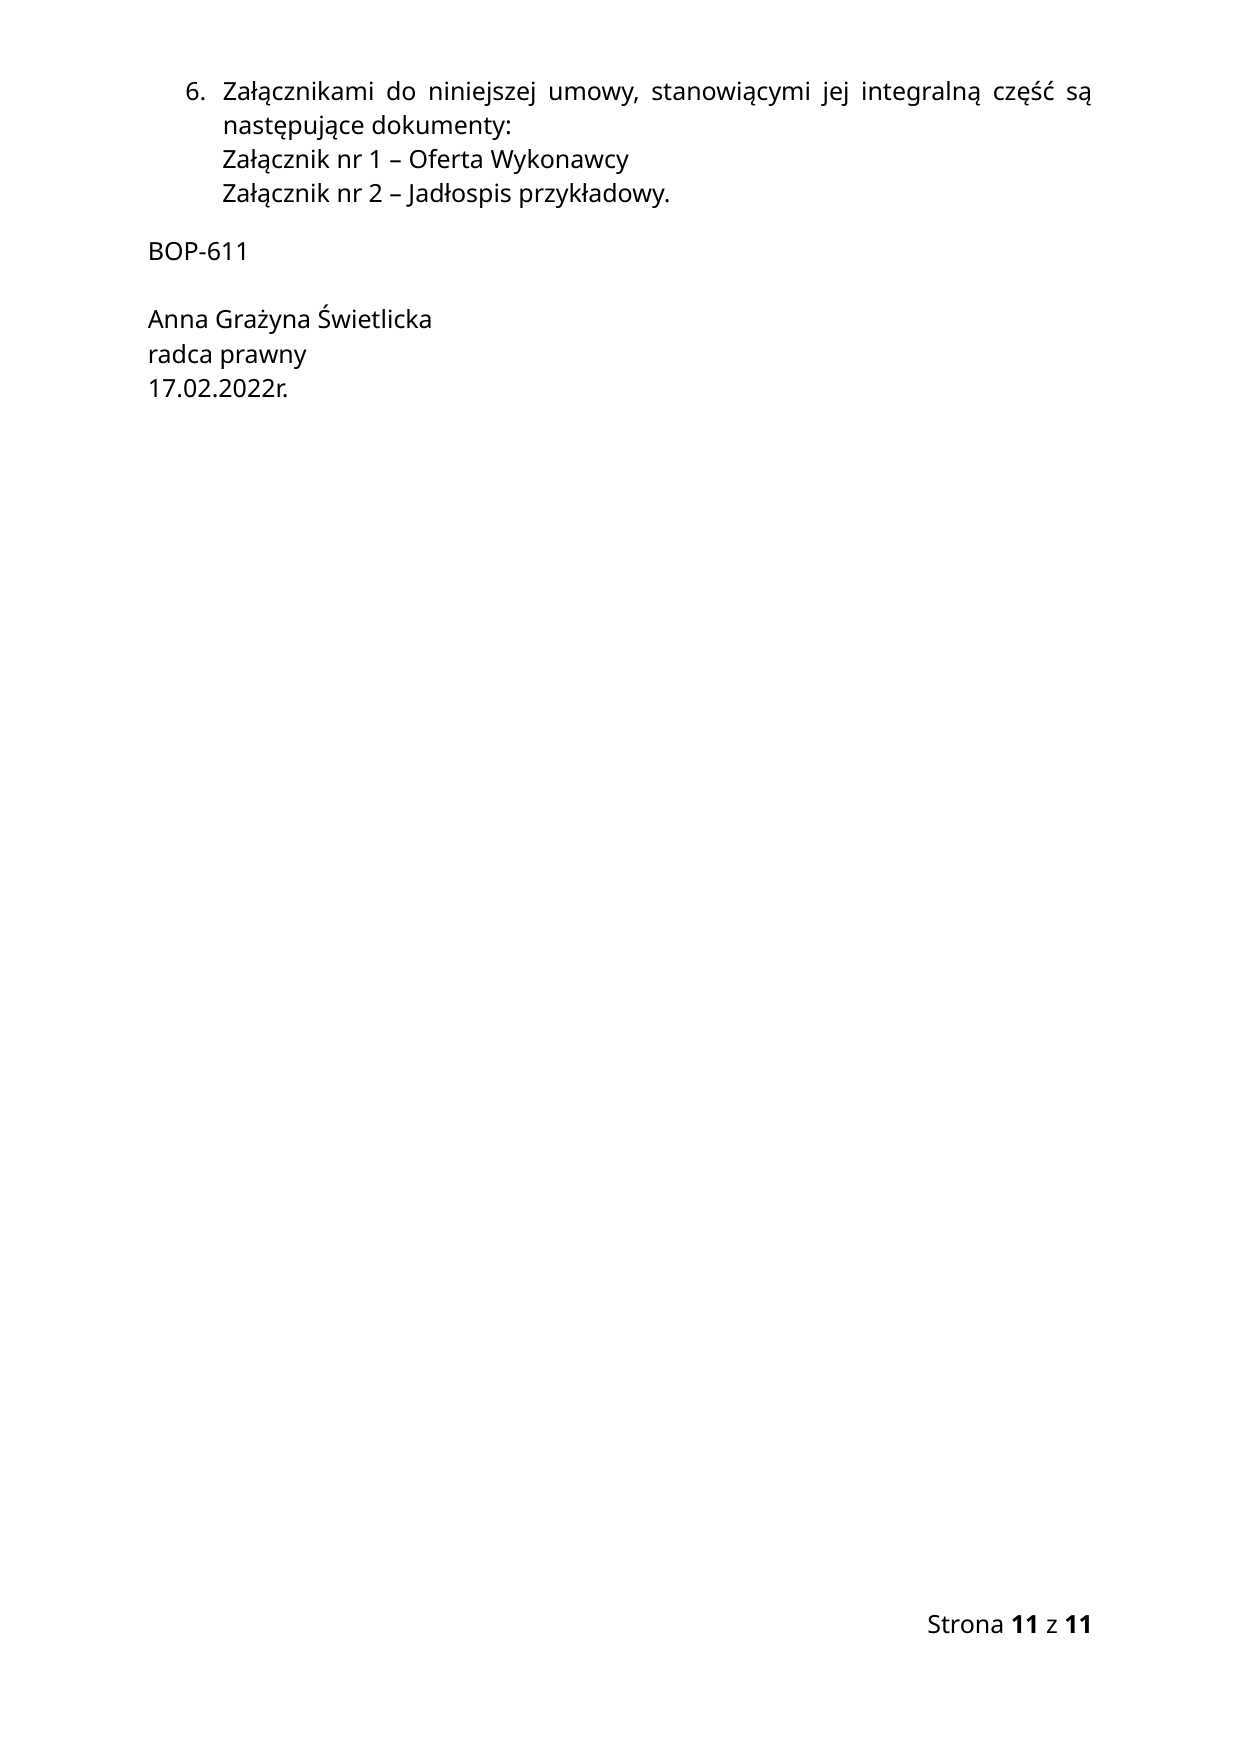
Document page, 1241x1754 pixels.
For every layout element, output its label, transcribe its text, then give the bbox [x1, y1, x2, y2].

list Załącznikami do niniejszej umowy, stanowiącymi jej integralną część są następujące dokumenty: [185, 74, 1093, 142]
text Anna Grażyna Świetlicka [148, 302, 1093, 336]
list Załącznik nr 2 – Jadłospis przykładowy. [222, 176, 1093, 210]
text radca prawny [148, 336, 1093, 370]
text 17.02.2022r. [148, 370, 1093, 404]
list Załącznik nr 1 – Oferta Wykonawcy [222, 142, 1093, 176]
text BOP-611 [148, 234, 1093, 268]
